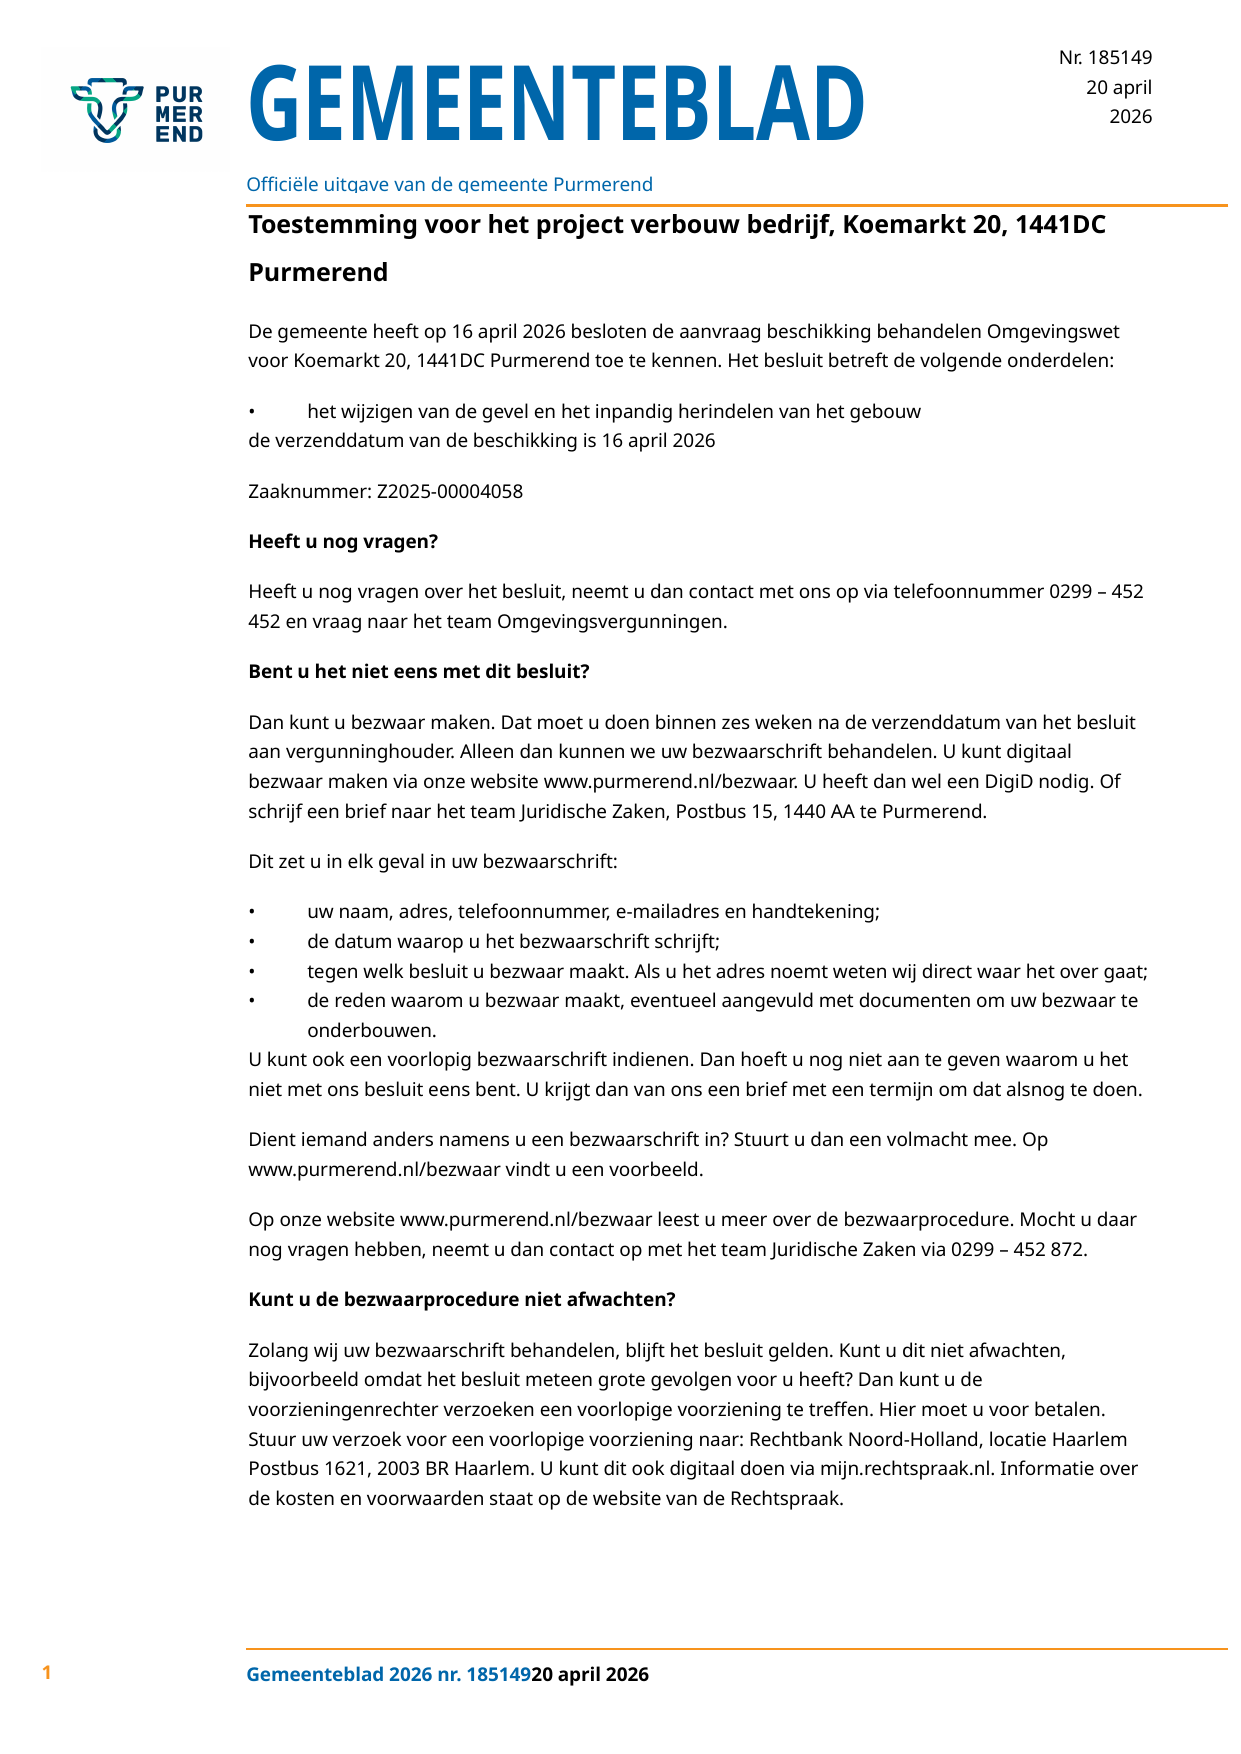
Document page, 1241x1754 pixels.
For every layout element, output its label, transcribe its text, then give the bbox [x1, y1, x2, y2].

text Op onze website www.purmerend.nl/bezwaar leest u meer over de bezwaarprocedure. Mocht u daar nog vragen hebben, neemt u dan contact op met het team Juridische Zaken via 0299 – 452 872. [248, 1207, 1152, 1262]
text Heeft u nog vragen? [248, 528, 1152, 554]
text U kunt ook een voorlopig bezwaarschrift indienen. Dan hoeft u nog niet aan te geven waarom u het niet met ons besluit eens bent. U krijgt dan van ons een brief met een termijn om dat alsnog te doen. [248, 1047, 1152, 1102]
text Zaaknummer: Z2025-00004058 [248, 478, 1152, 504]
text Dient iemand anders namens u een bezwaarschrift in? Stuurt u dan een volmacht mee. Op www.purmerend.nl/bezwaar vindt u een voorbeeld. [248, 1127, 1152, 1182]
list de reden waarom u bezwaar maakt, eventueel aangevuld met documenten om uw bezwaar te onderbouwen. [248, 987, 1152, 1043]
text Dit zet u in elk geval in uw bezwaarschrift: [248, 848, 1152, 874]
list tegen welk besluit u bezwaar maakt. Als u het adres noemt weten wij direct waar het over gaat; [248, 958, 1152, 984]
text Kunt u de bezwaarprocedure niet afwachten? [248, 1287, 1152, 1312]
list het wijzigen van de gevel en het inpandig herindelen van het gebouw [248, 398, 1152, 424]
text Bent u het niet eens met dit besluit? [248, 659, 1152, 684]
text Heeft u nog vragen over het besluit, neemt u dan contact met ons op via telefoonnummer 0299 – 452 452 en vraag naar het team Omgevingsvergunningen. [248, 579, 1152, 634]
text De gemeente heeft op 16 april 2026 besloten de aanvraag beschikking behandelen Omgevingswet voor Koemarkt 20, 1441DC Purmerend toe te kennen. Het besluit betreft de volgende onderdelen: [248, 318, 1152, 373]
text Toestemming voor het project verbouw bedrijf, Koemarkt 20, 1441DC Purmerend [248, 207, 1152, 288]
text Dan kunt u bezwaar maken. Dat moet u doen binnen zes weken na de verzenddatum van het besluit aan vergunninghouder. Alleen dan kunnen we uw bezwaarschrift behandelen. U kunt digitaal bezwaar maken via onze website www.purmerend.nl/bezwaar. U heeft dan wel een DigiD nodig. Of schrijf een brief naar het team Juridische Zaken, Postbus 15, 1440 AA te Purmerend. [248, 709, 1152, 824]
text de verzenddatum van de beschikking is 16 april 2026 [248, 427, 1152, 453]
list de datum waarop u het bezwaarschrift schrijft; [248, 928, 1152, 954]
list uw naam, adres, telefoonnummer, e-mailadres en handtekening; [248, 899, 1152, 924]
picture [41, 47, 231, 172]
text Zolang wij uw bezwaarschrift behandelen, blijft het besluit gelden. Kunt u dit niet afwachten, bijvoorbeeld omdat het besluit meteen grote gevolgen voor u heeft? Dan kunt u de voorzieningenrechter verzoeken een voorlopige voorziening te treffen. Hier moet u voor betalen. Stuur uw verzoek voor een voorlopige voorziening naar: Rechtbank Noord-Holland, locatie Haarlem Postbus 1621, 2003 BR Haarlem. U kunt dit ook digitaal doen via mijn.rechtspraak.nl. Informatie over de kosten en voorwaarden staat op de website van de Rechtspraak. [248, 1337, 1152, 1511]
